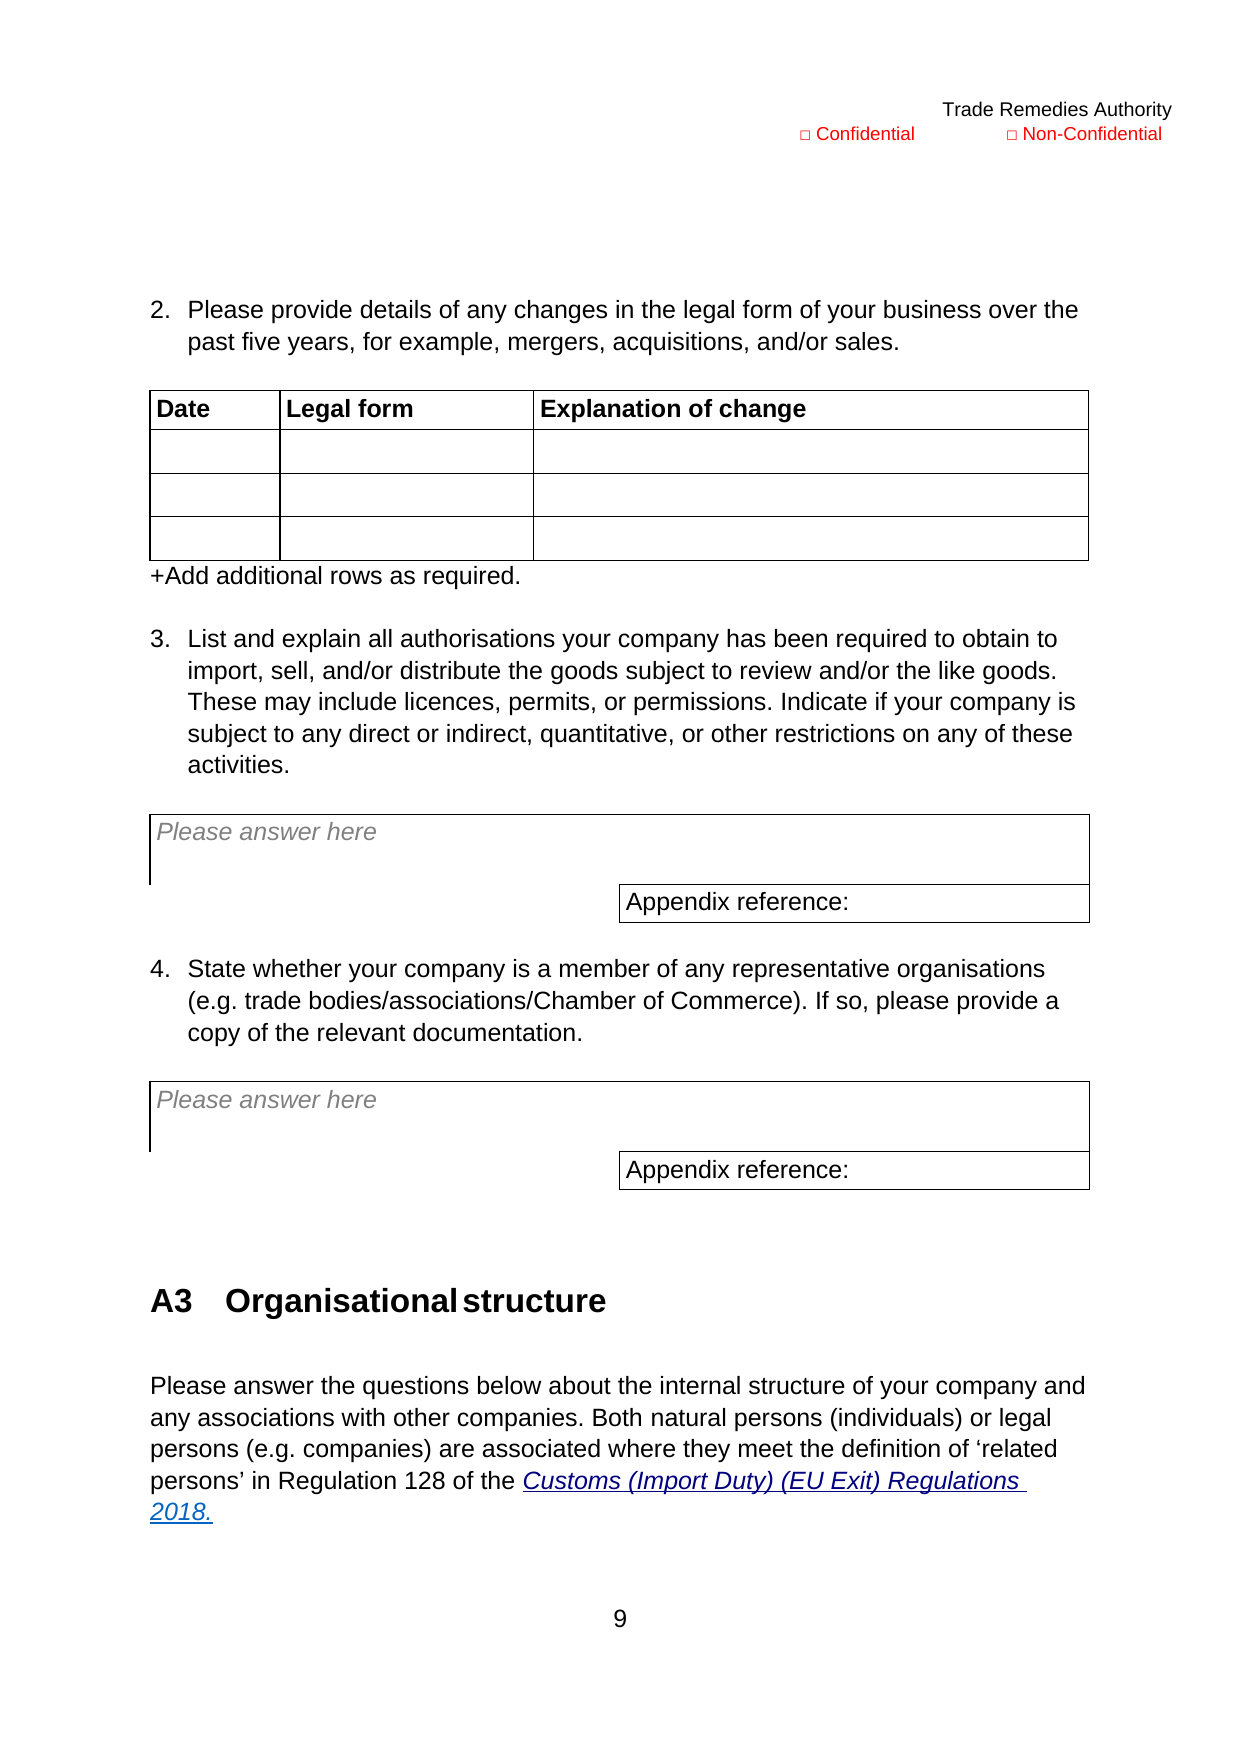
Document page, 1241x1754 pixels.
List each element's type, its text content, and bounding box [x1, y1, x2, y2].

subtitle A3 Organisational structure [150, 1281, 1090, 1319]
table_header Please answer here [151, 1082, 1089, 1151]
table_header Explanation of change [534, 391, 1088, 429]
list State whether your company is a member of any representative organisations (e.g. trade bodies/associations/Chamber of Commerce). If so, please provide a copy of the relevant documentation. [150, 954, 1090, 1046]
text Please answer the questions below about the internal structure of your company and any associations with other companies. Both natural persons (individuals) or legal persons (e.g. companies) are associated where they meet the definition of ‘related persons’ in Regulation 128 of the Customs (Import Duty) (EU Exit) Regulations 2018. [150, 1371, 1090, 1526]
table_cell [534, 430, 1088, 472]
table_cell [534, 517, 1088, 560]
table_header Date [151, 391, 279, 429]
table_cell [281, 430, 533, 472]
list Please provide details of any changes in the legal form of your business over the past five years, for example, mergers, acquisitions, and/or sales. [150, 296, 1090, 356]
list List and explain all authorisations your company has been required to obtain to import, sell, and/or distribute the goods subject to review and/or the like goods. These may include licences, permits, or permissions. Indicate if your company is subject to any direct or indirect, quantitative, or other restrictions on any of these activities. [150, 624, 1090, 779]
table_header Legal form [281, 391, 533, 429]
table_cell [151, 474, 279, 516]
table_cell [150, 885, 619, 922]
table_cell [281, 517, 533, 560]
table_header Please answer here [151, 815, 1089, 883]
table_cell Appendix reference: [620, 885, 1089, 922]
table_cell [150, 1152, 619, 1189]
table_cell [281, 474, 533, 516]
table_cell [151, 430, 279, 472]
table_cell [534, 474, 1088, 516]
table_cell Appendix reference: [620, 1152, 1089, 1189]
table_cell [151, 517, 279, 560]
text +Add additional rows as required. [150, 561, 1090, 590]
